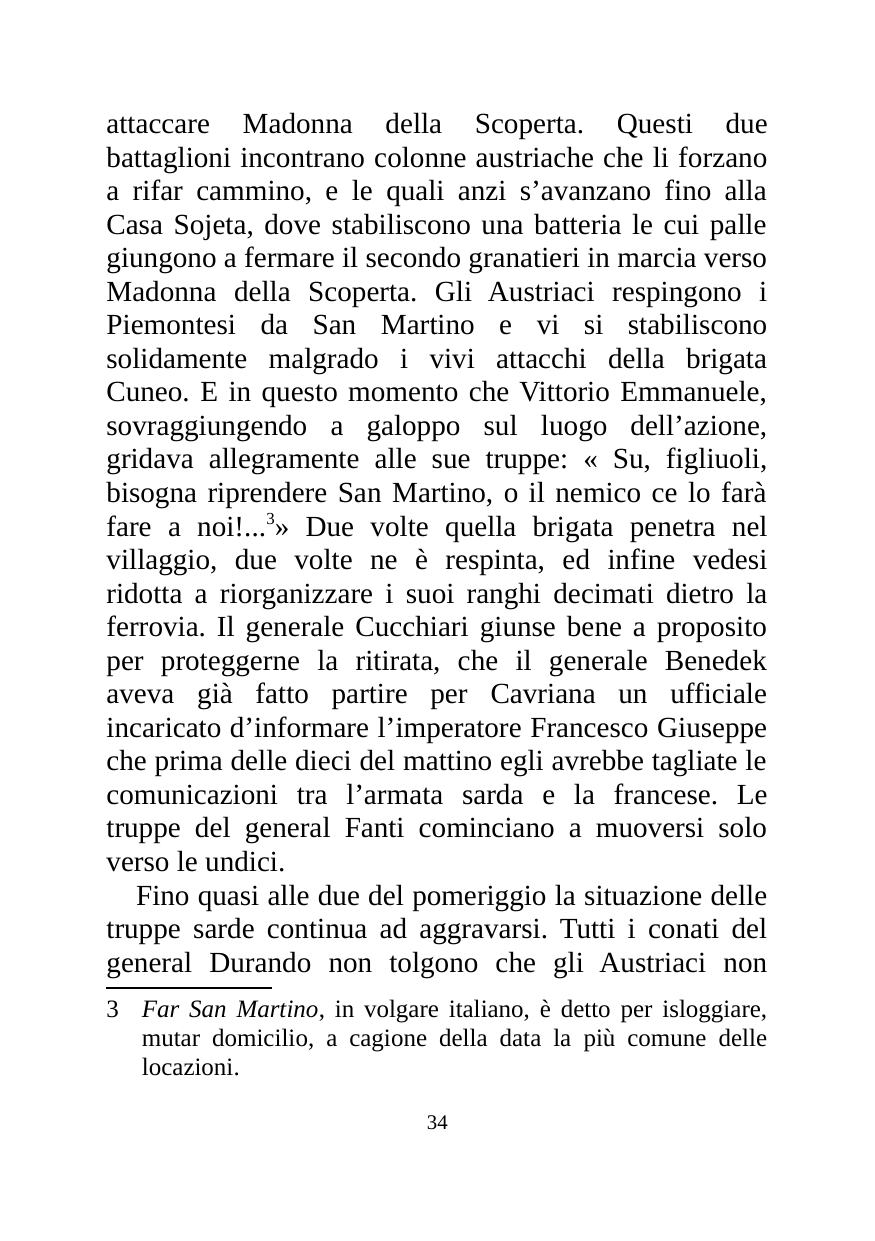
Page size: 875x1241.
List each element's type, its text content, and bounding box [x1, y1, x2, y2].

text Far San Martino, in volgare italiano, è detto per isloggiare, mutar domicilio, a cagione della data la più comune delle locazioni. [106, 994, 768, 1080]
text attaccare Madonna della Scoperta. Questi due battaglioni incontrano colonne austriache che li forzano a rifar cammino, e le quali anzi s’avanzano fino alla Casa Sojeta, dove stabiliscono una batteria le cui palle giungono a fermare il secondo granatieri in marcia verso Madonna della Scoperta. Gli Austriaci respingono i Piemontesi da San Martino e vi si stabiliscono solidamente malgrado i vivi attacchi della brigata Cuneo. E in questo momento che Vittorio Emmanuele, sovraggiungendo a galoppo sul luogo dell’azione, gridava allegramente alle sue truppe: « Su, figliuoli, bisogna riprendere San Martino, o il nemico ce lo farà fare a noi!...» Due volte quella brigata penetra nel villaggio, due volte ne è respinta, ed infine vedesi ridotta a riorganizzare i suoi ranghi decimati dietro la ferrovia. Il generale Cucchiari giunse bene a proposito per proteggerne la ritirata, che il generale Benedek aveva già fatto partire per Cavriana un ufficiale incaricato d’informare l’imperatore Francesco Giuseppe che prima delle dieci del mattino egli avrebbe tagliate le comunicazioni tra l’armata sarda e la francese. Le truppe del general Fanti cominciano a muoversi solo verso le undici. [106, 106, 768, 878]
text Fino quasi alle due del pomeriggio la situazione delle truppe sarde continua ad aggravarsi. Tutti i conati del general Durando non tolgono che gli Austriaci non [106, 878, 768, 978]
